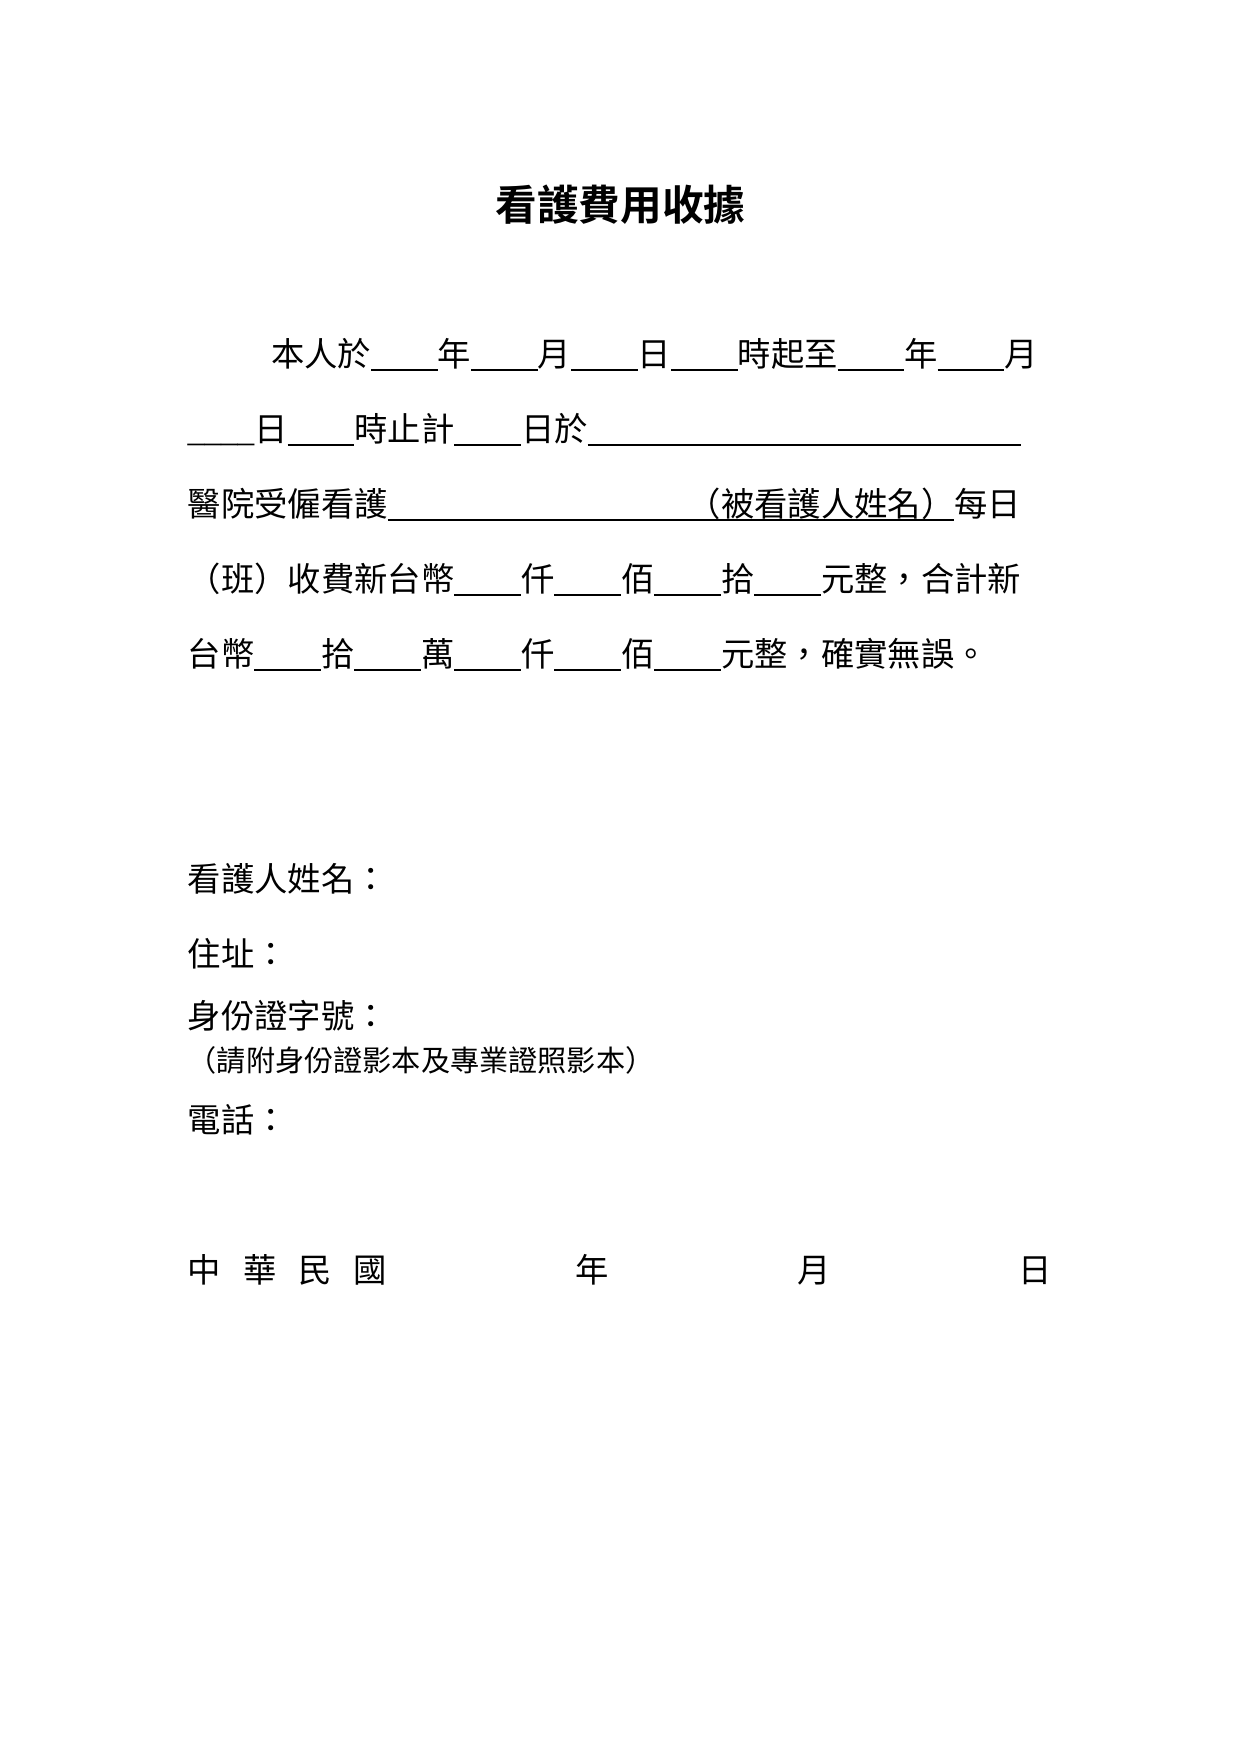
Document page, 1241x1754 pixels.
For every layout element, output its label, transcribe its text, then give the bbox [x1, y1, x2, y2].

text 看護費用收據 [187, 164, 1053, 239]
text 中華民國 年 月 日 [187, 1230, 1053, 1305]
text 看護人姓名： [187, 839, 1053, 914]
text 住址： [187, 914, 1053, 989]
text 身份證字號： [187, 989, 1053, 1038]
text 電話： [187, 1080, 1053, 1155]
text 本人於 年 月 日 時起至 年 月____日 時止計 日於 醫院受僱看護 （被看護人姓名）每日（班）收費新台幣 仟 佰 拾 元整，合計新台幣 拾 萬 仟 佰 元整，確實無誤。 [187, 314, 1053, 689]
text （請附身份證影本及專業證照影本） [187, 1038, 1053, 1080]
